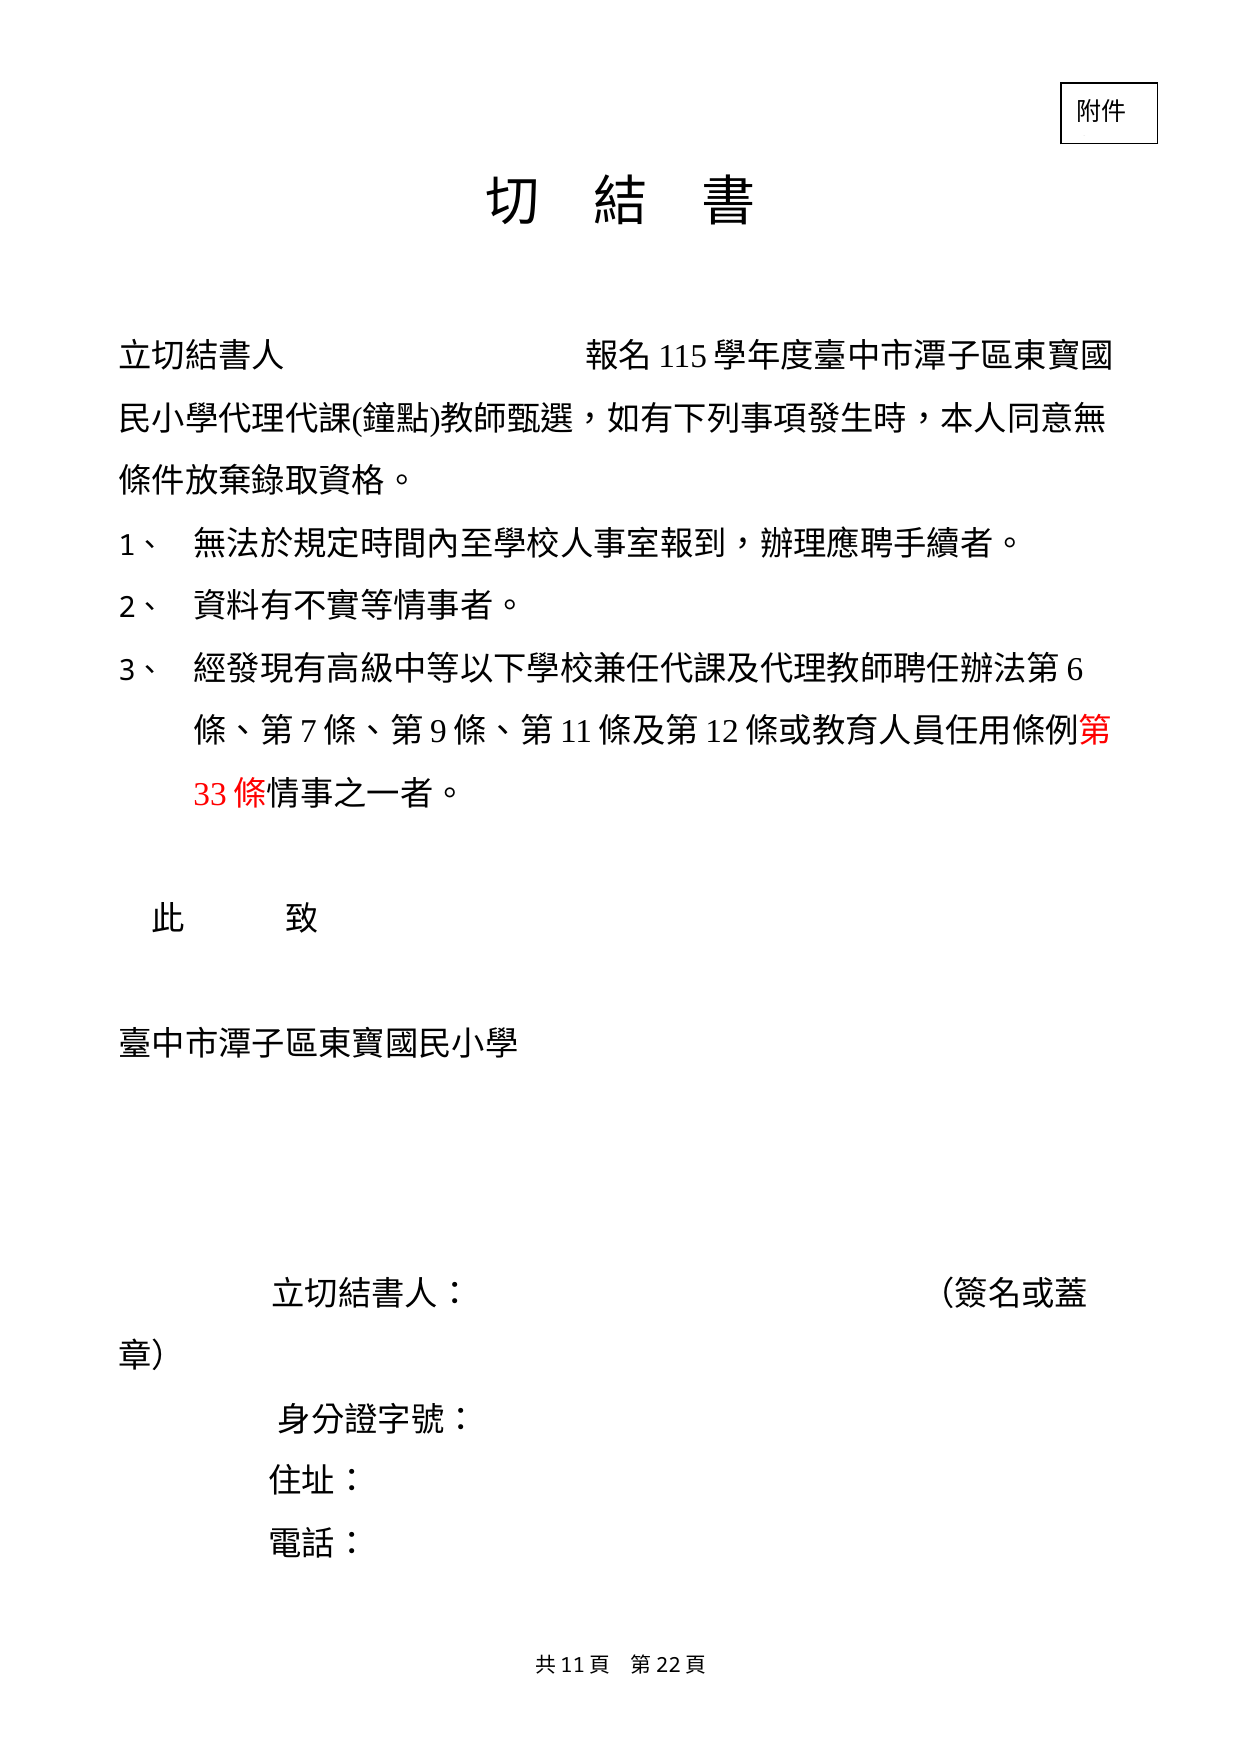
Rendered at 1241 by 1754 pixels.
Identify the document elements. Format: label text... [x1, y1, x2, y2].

text 附件2 [1077, 91, 1142, 135]
text 切 結 書 [118, 124, 1122, 249]
text 身分證字號： [118, 1374, 1122, 1436]
list 無法於規定時間內至學校人事室報到，辦理應聘手續者。 [118, 499, 1122, 561]
text 電話： [118, 1499, 1122, 1561]
text 住址： [118, 1436, 1122, 1499]
text 切 結 書 [1062, 84, 1157, 143]
text 臺中市潭子區東寶國民小學 [118, 999, 1122, 1061]
list 經發現有高級中等以下學校兼任代課及代理教師聘任辦法第6條、第7條、第9條、第11條及第12條或教育人員任用條例第33條情事之一者。 [118, 624, 1122, 811]
text 立切結書人 報名115學年度臺中市潭子區東寶國民小學代理代課(鐘點)教師甄選，如有下列事項發生時，本人同意無條件放棄錄取資格。 [118, 311, 1122, 499]
text 立切結書人： （簽名或蓋章） [118, 1249, 1122, 1374]
text 此 致 [118, 874, 1122, 936]
list 資料有不實等情事者。 [118, 561, 1122, 624]
